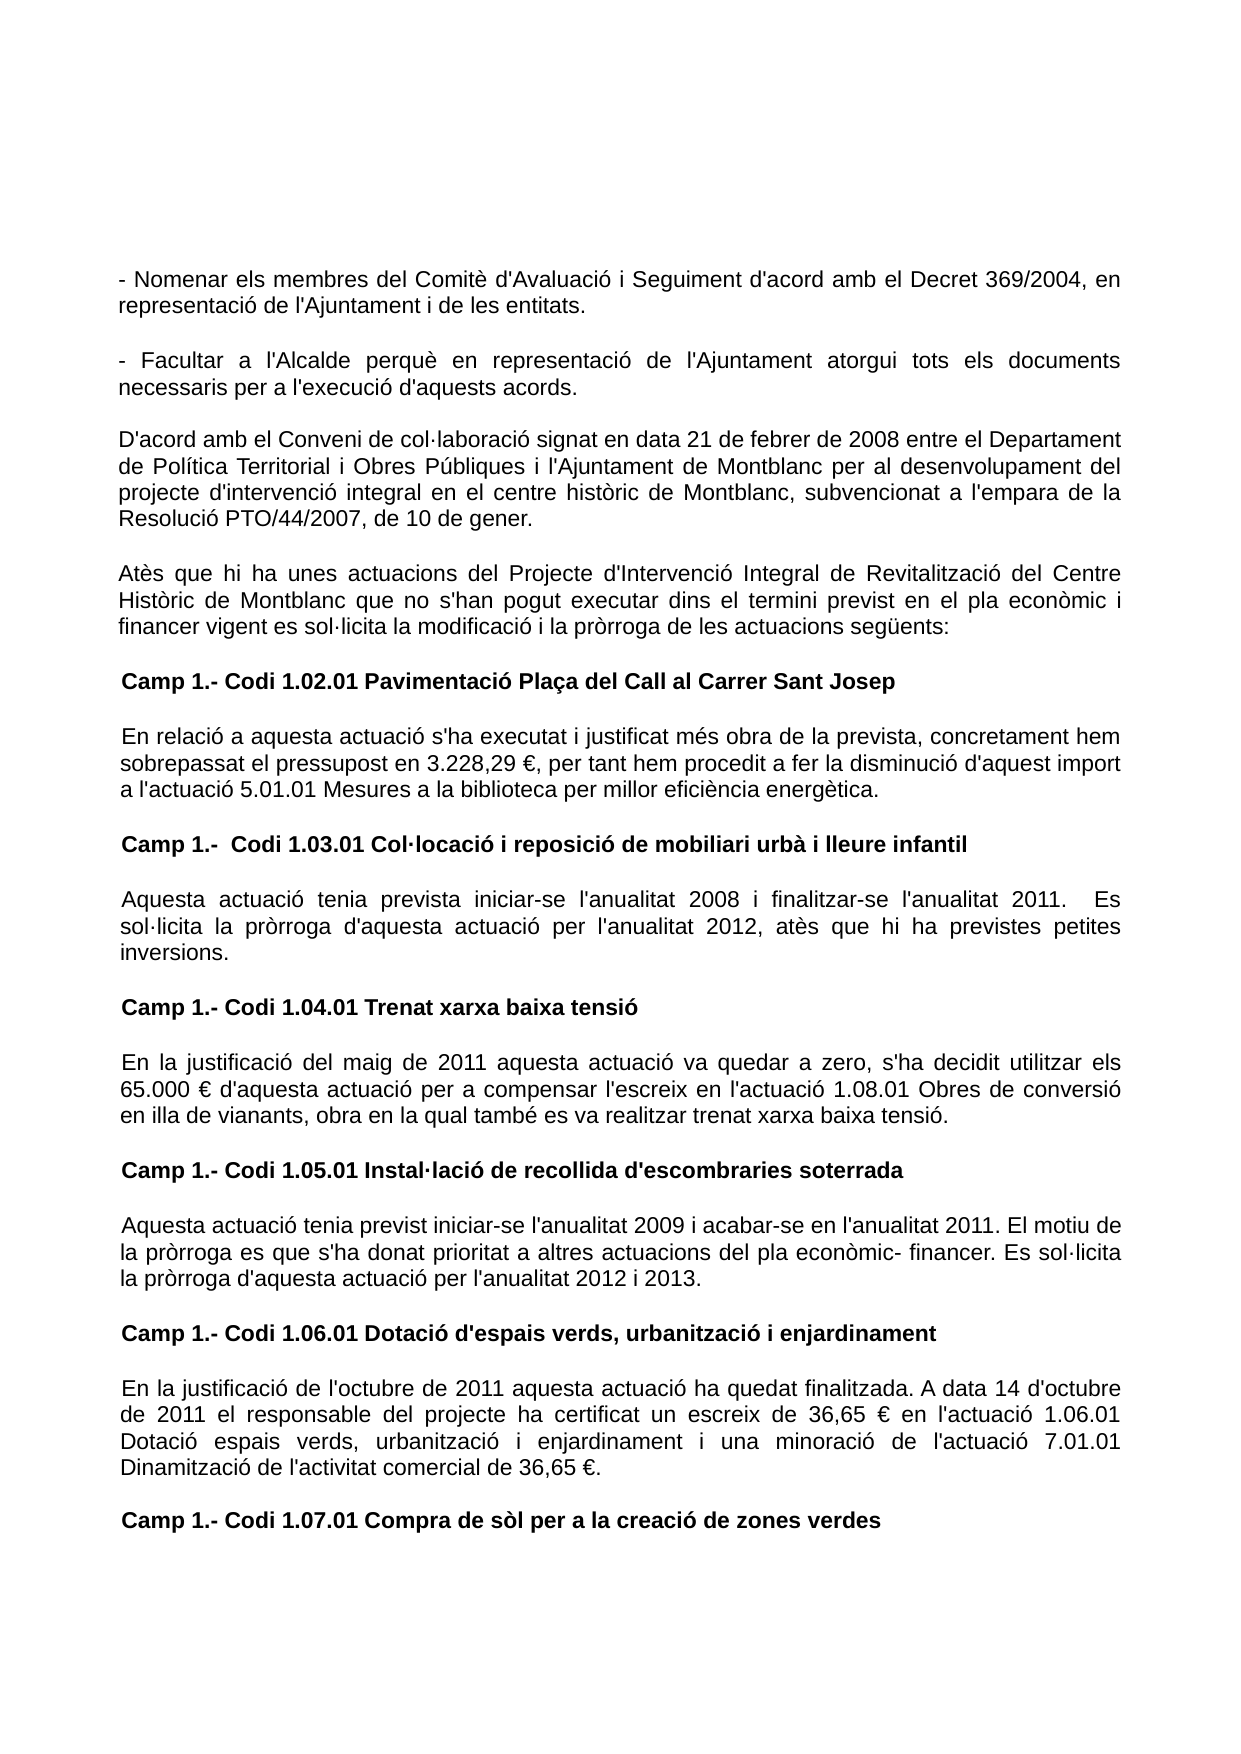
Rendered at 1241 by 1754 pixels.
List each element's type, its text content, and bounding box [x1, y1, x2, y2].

text Camp 1.- Codi 1.02.01 Pavimentació Plaça del Call al Carrer Sant Josep [120, 668, 1122, 694]
text D'acord amb el Conveni de col·laboració signat en data 21 de febrer de 2008 entre el Departament de Política Territorial i Obres Públiques i l'Ajuntament de Montblanc per al desenvolupament del projecte d'intervenció integral en el centre històric de Montblanc, subvencionat a l'empara de la Resolució PTO/44/2007, de 10 de gener. [118, 426, 1122, 532]
text Camp 1.- Codi 1.06.01 Dotació d'espais verds, urbanització i enjardinament [120, 1320, 1122, 1346]
text Aquesta actuació tenia prevista iniciar-se l'anualitat 2008 i finalitzar-se l'anualitat 2011. Es sol·licita la pròrroga d'aquesta actuació per l'anualitat 2012, atès que hi ha previstes petites inversions. [120, 886, 1122, 965]
text En la justificació de l'octubre de 2011 aquesta actuació ha quedat finalitzada. A data 14 d'octubre de 2011 el responsable del projecte ha certificat un escreix de 36,65 € en l'actuació 1.06.01 Dotació espais verds, urbanització i enjardinament i una minoració de l'actuació 7.01.01 Dinamització de l'activitat comercial de 36,65 €. [120, 1375, 1122, 1480]
text En la justificació del maig de 2011 aquesta actuació va quedar a zero, s'ha decidit utilitzar els 65.000 € d'aquesta actuació per a compensar l'escreix en l'actuació 1.08.01 Obres de conversió en illa de vianants, obra en la qual també es va realitzar trenat xarxa baixa tensió. [120, 1049, 1122, 1128]
text Atès que hi ha unes actuacions del Projecte d'Intervenció Integral de Revitalització del Centre Històric de Montblanc que no s'han pogut executar dins el termini previst en el pla econòmic i financer vigent es sol·licita la modificació i la pròrroga de les actuacions següents: [118, 560, 1122, 639]
text - Nomenar els membres del Comitè d'Avaluació i Seguiment d'acord amb el Decret 369/2004, en representació de l'Ajuntament i de les entitats. [118, 266, 1122, 318]
text En relació a aquesta actuació s'ha executat i justificat més obra de la prevista, concretament hem sobrepassat el pressupost en 3.228,29 €, per tant hem procedit a fer la disminució d'aquest import a l'actuació 5.01.01 Mesures a la biblioteca per millor eficiència energètica. [120, 723, 1122, 802]
text Camp 1.- Codi 1.07.01 Compra de sòl per a la creació de zones verdes [120, 1507, 1122, 1533]
text Camp 1.- Codi 1.05.01 Instal·lació de recollida d'escombraries soterrada [120, 1157, 1122, 1183]
text Camp 1.- Codi 1.04.01 Trenat xarxa baixa tensió [120, 994, 1122, 1020]
text Aquesta actuació tenia previst iniciar-se l'anualitat 2009 i acabar-se en l'anualitat 2011. El motiu de la pròrroga es que s'ha donat prioritat a altres actuacions del pla econòmic- financer. Es sol·licita la pròrroga d'aquesta actuació per l'anualitat 2012 i 2013. [120, 1212, 1122, 1291]
text - Facultar a l'Alcalde perquè en representació de l'Ajuntament atorgui tots els documents necessaris per a l'execució d'aquests acords. [118, 347, 1122, 400]
text Camp 1.- Codi 1.03.01 Col·locació i reposició de mobiliari urbà i lleure infantil [120, 831, 1122, 857]
